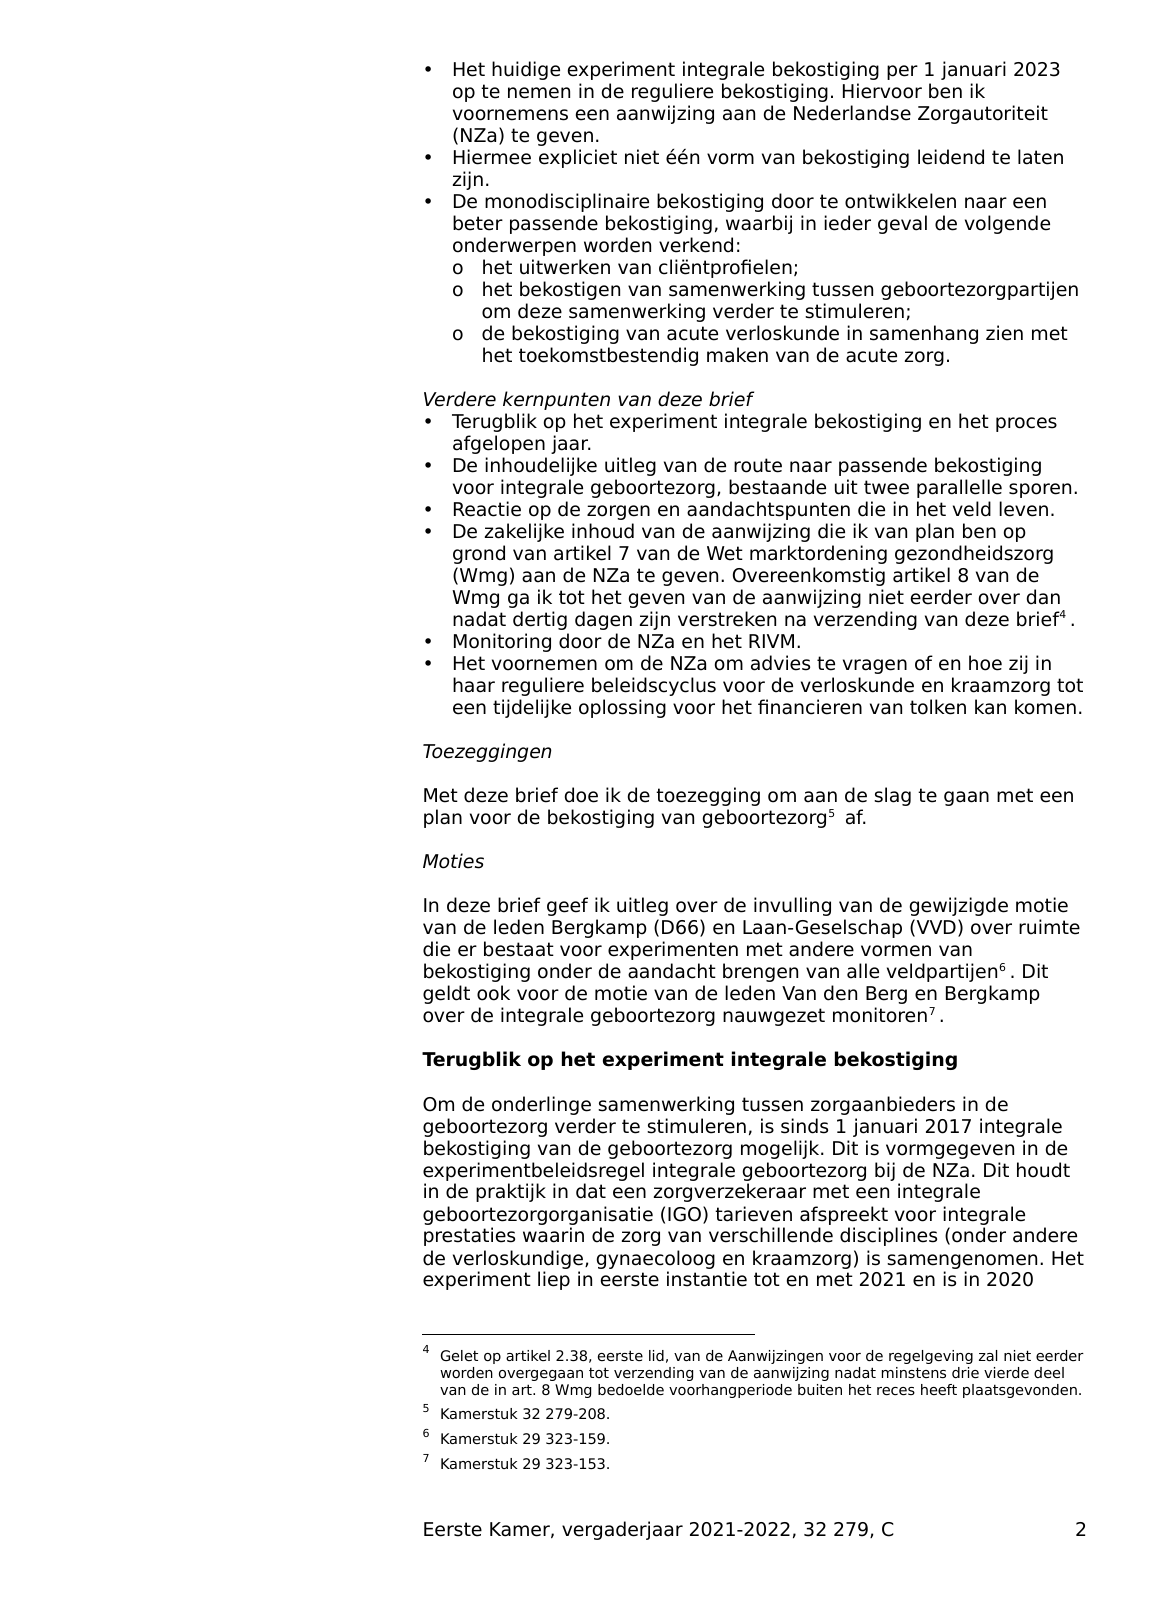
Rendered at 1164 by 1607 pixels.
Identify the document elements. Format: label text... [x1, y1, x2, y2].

text In deze brief geef ik uitleg over de invulling van de gewijzigde motie van de leden Bergkamp (D66) en Laan-Geselschap (VVD) over ruimte die er bestaat voor experimenten met andere vormen van bekostiging onder de aandacht brengen van alle veldpartijen. Dit geldt ook voor de motie van de leden Van den Berg en Bergkamp over de integrale geboortezorg nauwgezet monitoren. [422, 895, 1087, 1027]
text Met deze brief doe ik de toezegging om aan de slag te gaan met een plan voor de bekostiging van geboortezorg af. [422, 785, 1087, 829]
text • De inhoudelijke uitleg van de route naar passende bekostiging voor integrale geboortezorg, bestaande uit twee parallelle sporen. [422, 455, 1087, 499]
text • Reactie op de zorgen en aandachtspunten die in het veld leven. [422, 499, 1087, 521]
text • De zakelijke inhoud van de aanwijzing die ik van plan ben op grond van artikel 7 van de Wet marktordening gezondheidszorg (Wmg) aan de NZa te geven. Overeenkomstig artikel 8 van de Wmg ga ik tot het geven van de aanwijzing niet eerder over dan nadat dertig dagen zijn verstreken na verzending van deze brief. [422, 521, 1087, 631]
text o het bekostigen van samenwerking tussen geboortezorgpartijen om deze samenwerking verder te stimuleren; [452, 279, 1087, 323]
subtitle Toezeggingen [422, 741, 1087, 763]
text Kamerstuk 29 323-153. [422, 1452, 1087, 1474]
text Kamerstuk 29 323-159. [422, 1427, 1087, 1449]
text Kamerstuk 32 279-208. [422, 1402, 1087, 1424]
text o de bekostiging van acute verloskunde in samenhang zien met het toekomstbestendig maken van de acute zorg. [452, 323, 1087, 367]
text • Terugblik op het experiment integrale bekostiging en het proces afgelopen jaar. [422, 411, 1087, 455]
subtitle Moties [422, 851, 1087, 873]
text • Het huidige experiment integrale bekostiging per 1 januari 2023 op te nemen in de reguliere bekostiging. Hiervoor ben ik voornemens een aanwijzing aan de Nederlandse Zorgautoriteit (NZa) te geven. [422, 59, 1087, 147]
subtitle Verdere kernpunten van deze brief [422, 389, 1087, 411]
text Om de onderlinge samenwerking tussen zorgaanbieders in de geboortezorg verder te stimuleren, is sinds 1 januari 2017 integrale bekostiging van de geboortezorg mogelijk. Dit is vormgegeven in de experimentbeleidsregel integrale geboortezorg bij de NZa. Dit houdt in de praktijk in dat een zorgverzekeraar met een integrale geboortezorgorganisatie (IGO) tarieven afspreekt voor integrale prestaties waarin de zorg van verschillende disciplines (onder andere de verloskundige, gynaecoloog en kraamzorg) is samengenomen. Het experiment liep in eerste instantie tot en met 2021 en is in 2020 [422, 1093, 1087, 1291]
text Gelet op artikel 2.38, eerste lid, van de Aanwijzingen voor de regelgeving zal niet eerder worden overgegaan tot verzending van de aanwijzing nadat minstens drie vierde deel van de in art. 8 Wmg bedoelde voorhangperiode buiten het reces heeft plaatsgevonden. [422, 1343, 1087, 1399]
text o het uitwerken van cliëntprofielen; [452, 257, 1087, 279]
text • De monodisciplinaire bekostiging door te ontwikkelen naar een beter passende bekostiging, waarbij in ieder geval de volgende onderwerpen worden verkend: [422, 191, 1087, 257]
text • Hiermee expliciet niet één vorm van bekostiging leidend te laten zijn. [422, 147, 1087, 191]
text • Monitoring door de NZa en het RIVM. [422, 631, 1087, 653]
text • Het voornemen om de NZa om advies te vragen of en hoe zij in haar reguliere beleidscyclus voor de verloskunde en kraamzorg tot een tijdelijke oplossing voor het financieren van tolken kan komen. [422, 653, 1087, 719]
subtitle Terugblik op het experiment integrale bekostiging [422, 1049, 1087, 1071]
